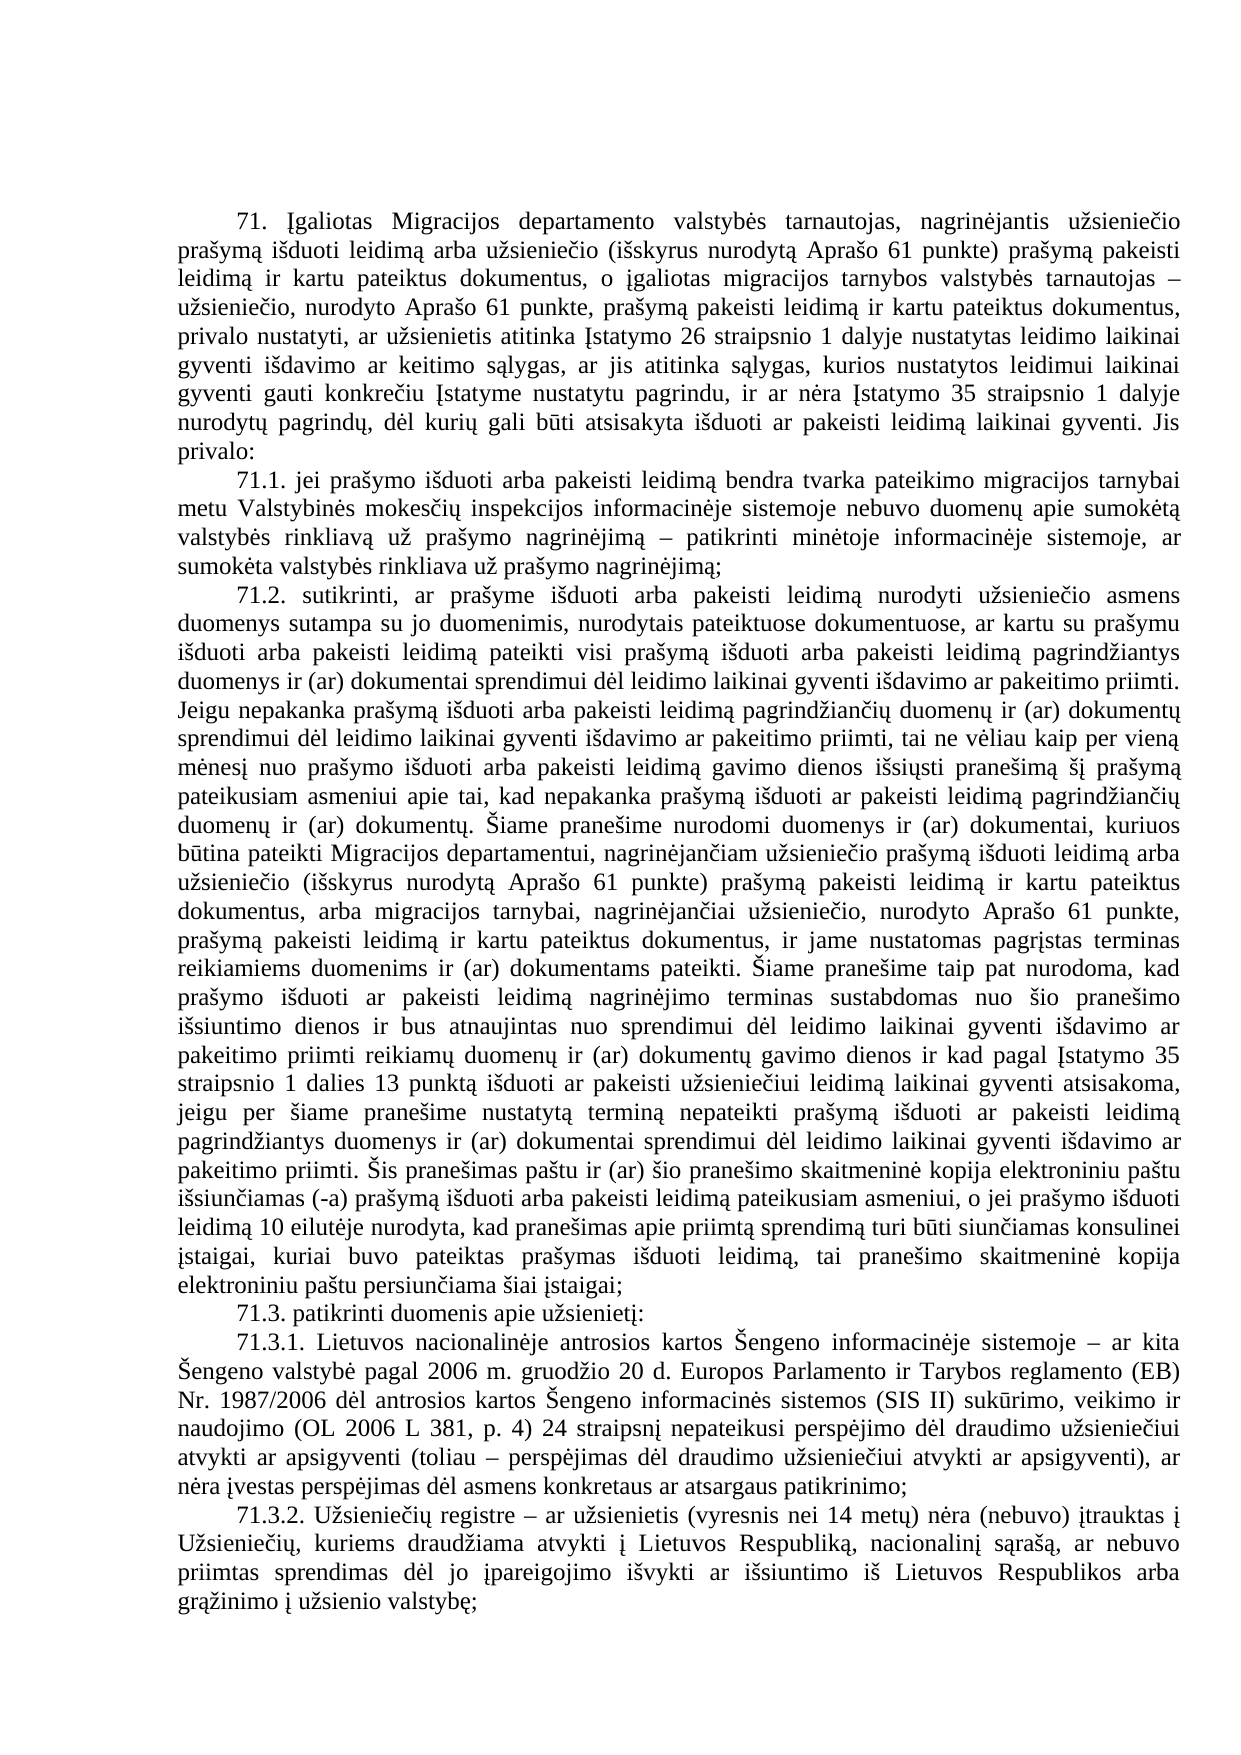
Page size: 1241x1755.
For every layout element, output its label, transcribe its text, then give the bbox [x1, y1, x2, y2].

text 71. Įgaliotas Migracijos departamento valstybės tarnautojas, nagrinėjantis užsieniečio prašymą išduoti leidimą arba užsieniečio (išskyrus nurodytą Aprašo 61 punkte) prašymą pakeisti leidimą ir kartu pateiktus dokumentus, o įgaliotas migracijos tarnybos valstybės tarnautojas – užsieniečio, nurodyto Aprašo 61 punkte, prašymą pakeisti leidimą ir kartu pateiktus dokumentus, privalo nustatyti, ar užsienietis atitinka Įstatymo 26 straipsnio 1 dalyje nustatytas leidimo laikinai gyventi išdavimo ar keitimo sąlygas, ar jis atitinka sąlygas, kurios nustatytos leidimui laikinai gyventi gauti konkrečiu Įstatyme nustatytu pagrindu, ir ar nėra Įstatymo 35 straipsnio 1 dalyje nurodytų pagrindų, dėl kurių gali būti atsisakyta išduoti ar pakeisti leidimą laikinai gyventi. Jis privalo: [177, 206, 1181, 465]
text 71.1. jei prašymo išduoti arba pakeisti leidimą bendra tvarka pateikimo migracijos tarnybai metu Valstybinės mokesčių inspekcijos informacinėje sistemoje nebuvo duomenų apie sumokėtą valstybės rinkliavą už prašymo nagrinėjimą – patikrinti minėtoje informacinėje sistemoje, ar sumokėta valstybės rinkliava už prašymo nagrinėjimą; [177, 465, 1181, 580]
text 71.2. sutikrinti, ar prašyme išduoti arba pakeisti leidimą nurodyti užsieniečio asmens duomenys sutampa su jo duomenimis, nurodytais pateiktuose dokumentuose, ar kartu su prašymu išduoti arba pakeisti leidimą pateikti visi prašymą išduoti arba pakeisti leidimą pagrindžiantys duomenys ir (ar) dokumentai sprendimui dėl leidimo laikinai gyventi išdavimo ar pakeitimo priimti. Jeigu nepakanka prašymą išduoti arba pakeisti leidimą pagrindžiančių duomenų ir (ar) dokumentų sprendimui dėl leidimo laikinai gyventi išdavimo ar pakeitimo priimti, tai ne vėliau kaip per vieną mėnesį nuo prašymo išduoti arba pakeisti leidimą gavimo dienos išsiųsti pranešimą šį prašymą pateikusiam asmeniui apie tai, kad nepakanka prašymą išduoti ar pakeisti leidimą pagrindžiančių duomenų ir (ar) dokumentų. Šiame pranešime nurodomi duomenys ir (ar) dokumentai, kuriuos būtina pateikti Migracijos departamentui, nagrinėjančiam užsieniečio prašymą išduoti leidimą arba užsieniečio (išskyrus nurodytą Aprašo 61 punkte) prašymą pakeisti leidimą ir kartu pateiktus dokumentus, arba migracijos tarnybai, nagrinėjančiai užsieniečio, nurodyto Aprašo 61 punkte, prašymą pakeisti leidimą ir kartu pateiktus dokumentus, ir jame nustatomas pagrįstas terminas reikiamiems duomenims ir (ar) dokumentams pateikti. Šiame pranešime taip pat nurodoma, kad prašymo išduoti ar pakeisti leidimą nagrinėjimo terminas sustabdomas nuo šio pranešimo išsiuntimo dienos ir bus atnaujintas nuo sprendimui dėl leidimo laikinai gyventi išdavimo ar pakeitimo priimti reikiamų duomenų ir (ar) dokumentų gavimo dienos ir kad pagal Įstatymo 35 straipsnio 1 dalies 13 punktą išduoti ar pakeisti užsieniečiui leidimą laikinai gyventi atsisakoma, jeigu per šiame pranešime nustatytą terminą nepateikti prašymą išduoti ar pakeisti leidimą pagrindžiantys duomenys ir (ar) dokumentai sprendimui dėl leidimo laikinai gyventi išdavimo ar pakeitimo priimti. Šis pranešimas paštu ir (ar) šio pranešimo skaitmeninė kopija elektroniniu paštu išsiunčiamas (-a) prašymą išduoti arba pakeisti leidimą pateikusiam asmeniui, o jei prašymo išduoti leidimą 10 eilutėje nurodyta, kad pranešimas apie priimtą sprendimą turi būti siunčiamas konsulinei įstaigai, kuriai buvo pateiktas prašymas išduoti leidimą, tai pranešimo skaitmeninė kopija elektroniniu paštu persiunčiama šiai įstaigai; [177, 580, 1181, 1298]
text 71.3.1. Lietuvos nacionalinėje antrosios kartos Šengeno informacinėje sistemoje – ar kita Šengeno valstybė pagal 2006 m. gruodžio 20 d. Europos Parlamento ir Tarybos reglamento (EB) Nr. 1987/2006 dėl antrosios kartos Šengeno informacinės sistemos (SIS II) sukūrimo, veikimo ir naudojimo (OL 2006 L 381, p. 4) 24 straipsnį nepateikusi perspėjimo dėl draudimo užsieniečiui atvykti ar apsigyventi (toliau – perspėjimas dėl draudimo užsieniečiui atvykti ar apsigyventi), ar nėra įvestas perspėjimas dėl asmens konkretaus ar atsargaus patikrinimo; [177, 1327, 1181, 1500]
text 71.3. patikrinti duomenis apie užsienietį: [177, 1298, 1181, 1327]
text 71.3.2. Užsieniečių registre – ar užsienietis (vyresnis nei 14 metų) nėra (nebuvo) įtrauktas į Užsieniečių, kuriems draudžiama atvykti į Lietuvos Respubliką, nacionalinį sąrašą, ar nebuvo priimtas sprendimas dėl jo įpareigojimo išvykti ar išsiuntimo iš Lietuvos Respublikos arba grąžinimo į užsienio valstybę; [177, 1500, 1181, 1615]
